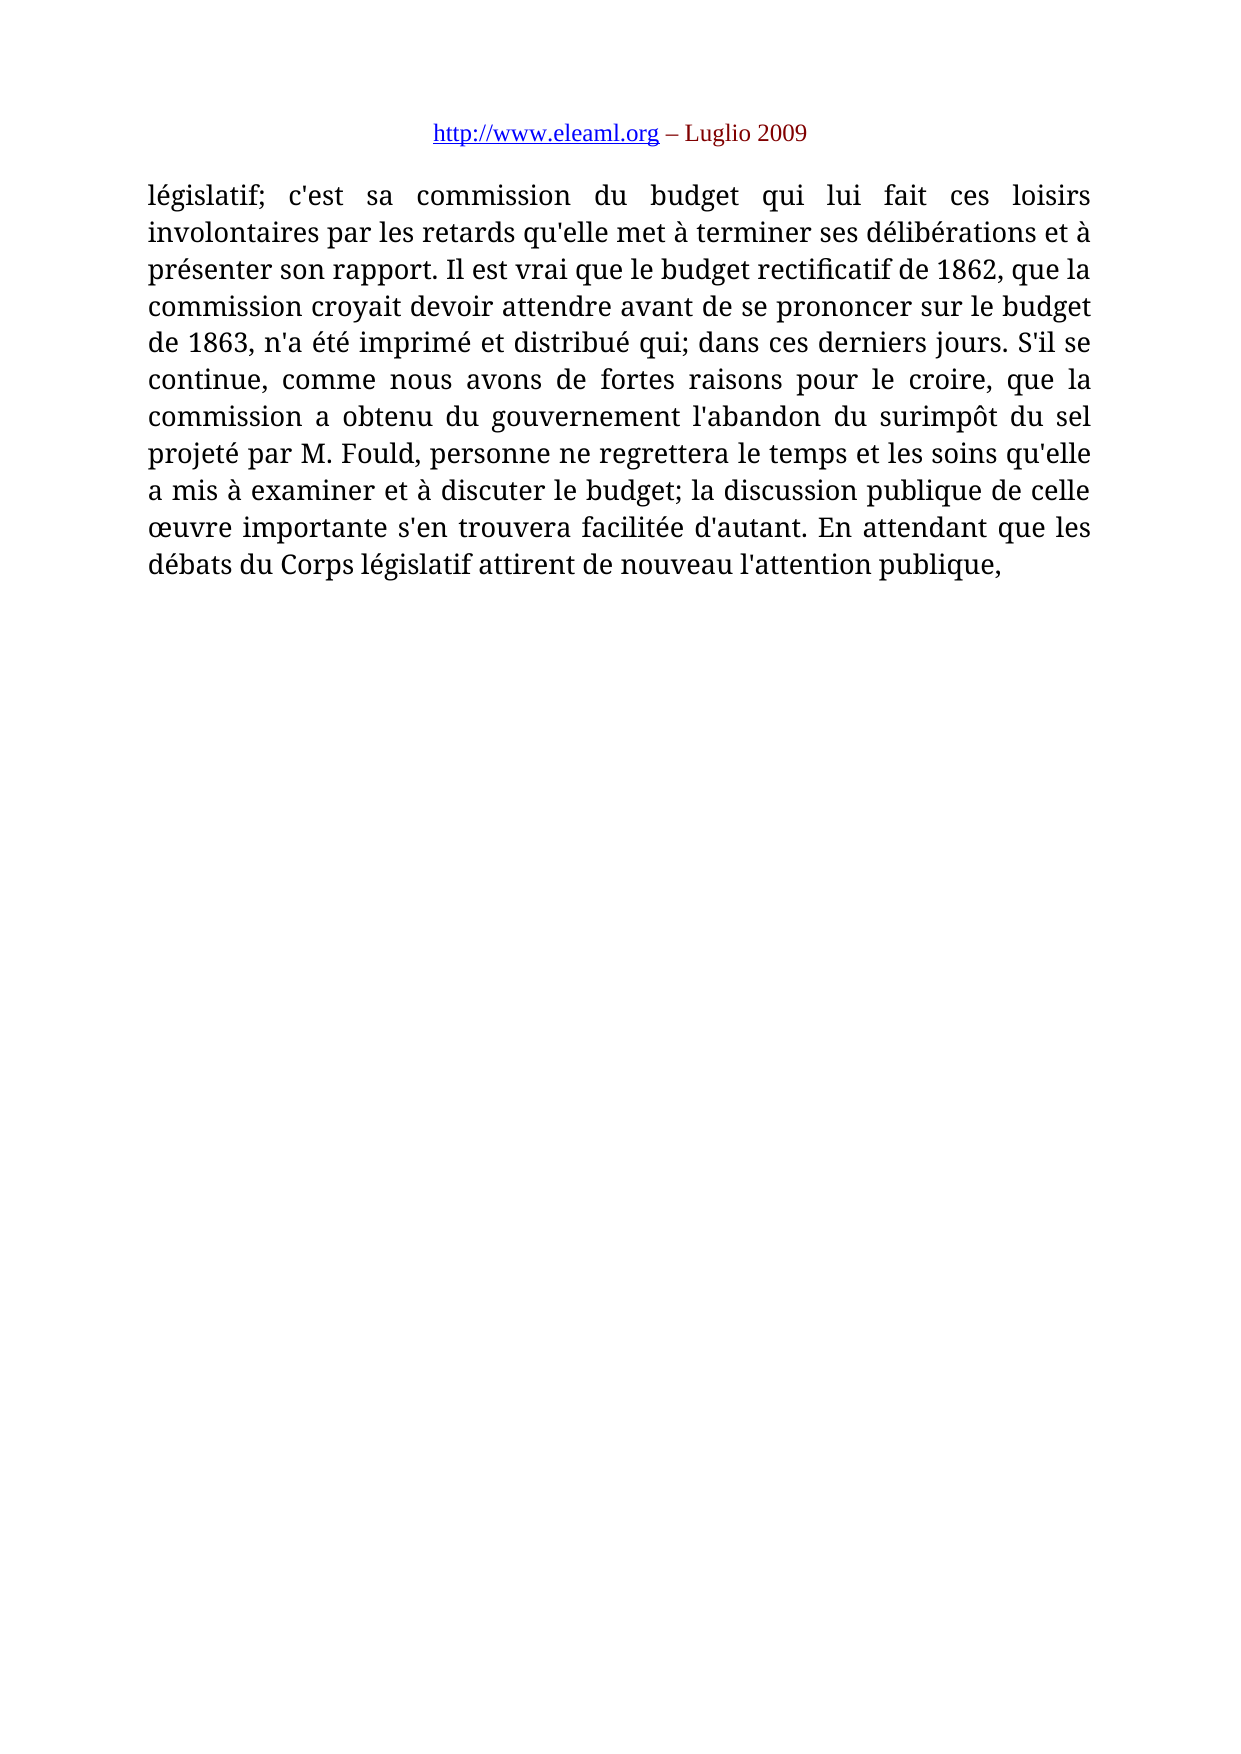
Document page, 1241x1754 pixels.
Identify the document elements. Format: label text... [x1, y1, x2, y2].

text législatif; c'est sa commission du budget qui lui fait ces loisirs involontaires par les retards qu'elle met à terminer ses délibérations et à présenter son rapport. Il est vrai que le budget rectificatif de 1862, que la commission croyait devoir attendre avant de se prononcer sur le budget de 1863, n'a été imprimé et distribué qui; dans ces derniers jours. S'il se continue, comme nous avons de fortes raisons pour le croire, que la commission a obtenu du gouvernement l'abandon du surimpôt du sel projeté par M. Fould, personne ne regrettera le temps et les soins qu'elle a mis à examiner et à discuter le budget; la discussion publique de celle œuvre importante s'en trouvera facilitée d'autant. En attendant que les débats du Corps législatif attirent de nouveau l'attention publique, [148, 176, 1093, 582]
